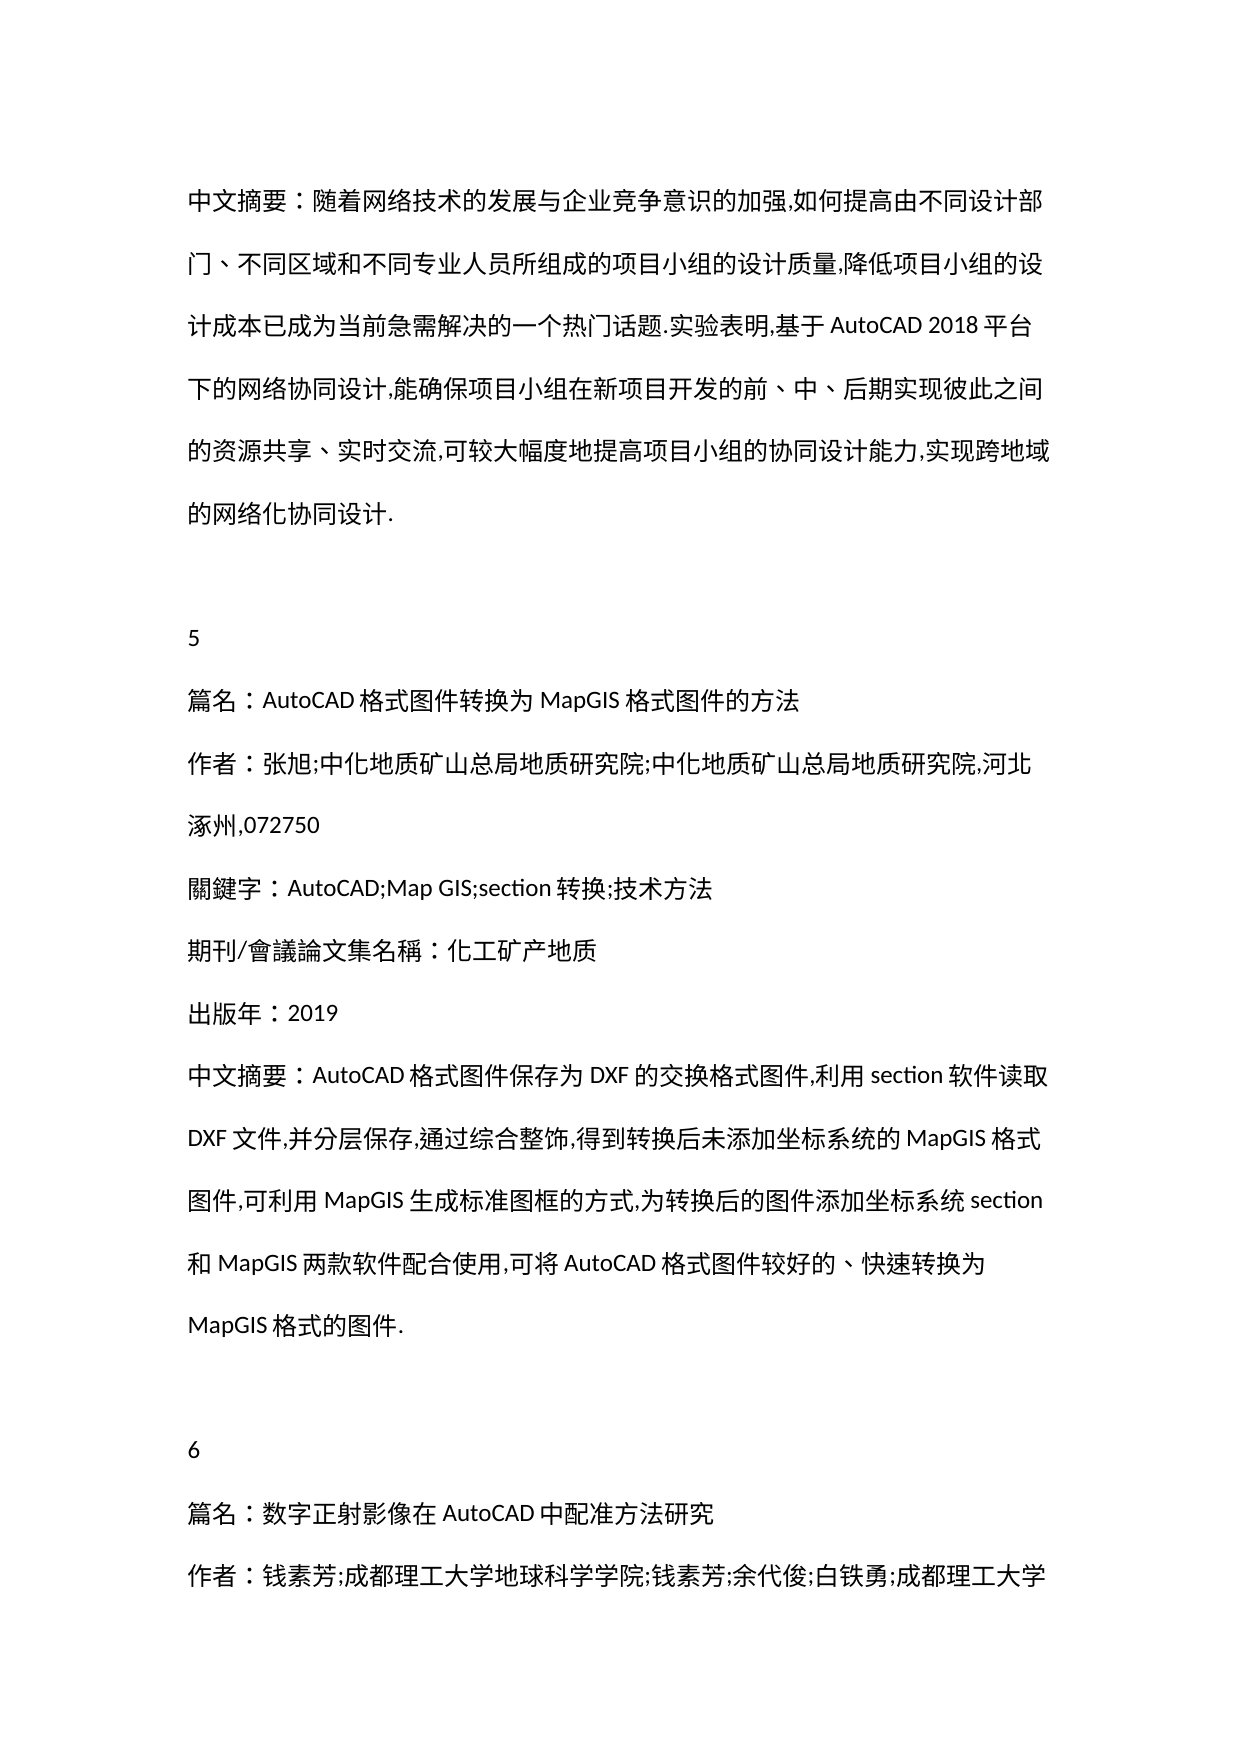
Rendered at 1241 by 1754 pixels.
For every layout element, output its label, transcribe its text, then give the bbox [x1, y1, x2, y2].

text 中文摘要：AutoCAD格式图件保存为DXF的交换格式图件,利用section软件读取DXF文件,并分层保存,通过综合整饰,得到转换后未添加坐标系统的MapGIS格式图件,可利用MapGIS生成标准图框的方式,为转换后的图件添加坐标系统section和MapGIS两款软件配合使用,可将AutoCAD格式图件较好的、快速转换为MapGIS格式的图件. [187, 1033, 1053, 1346]
text 關鍵字：AutoCAD;Map GIS;section转换;技术方法 [187, 846, 1053, 908]
text 期刊/會議論文集名稱：化工矿产地质 [187, 908, 1053, 971]
text 5 [187, 596, 1053, 658]
text 篇名：数字正射影像在AutoCAD中配准方法研究 [187, 1471, 1053, 1533]
text 中文摘要：随着网络技术的发展与企业竞争意识的加强,如何提高由不同设计部门、不同区域和不同专业人员所组成的项目小组的设计质量,降低项目小组的设计成本已成为当前急需解决的一个热门话题.实验表明,基于AutoCAD 2018平台下的网络协同设计,能确保项目小组在新项目开发的前、中、后期实现彼此之间的资源共享、实时交流,可较大幅度地提高项目小组的协同设计能力,实现跨地域的网络化协同设计. [187, 158, 1053, 533]
text 作者：张旭;中化地质矿山总局地质研究院;中化地质矿山总局地质研究院,河北涿州,072750 [187, 721, 1053, 846]
text 篇名：AutoCAD格式图件转换为MapGIS格式图件的方法 [187, 658, 1053, 721]
text 6 [187, 1408, 1053, 1471]
text 出版年：2019 [187, 971, 1053, 1033]
text 作者：钱素芳;成都理工大学地球科学学院;钱素芳;余代俊;白铁勇;成都理工大学 [187, 1533, 1053, 1596]
